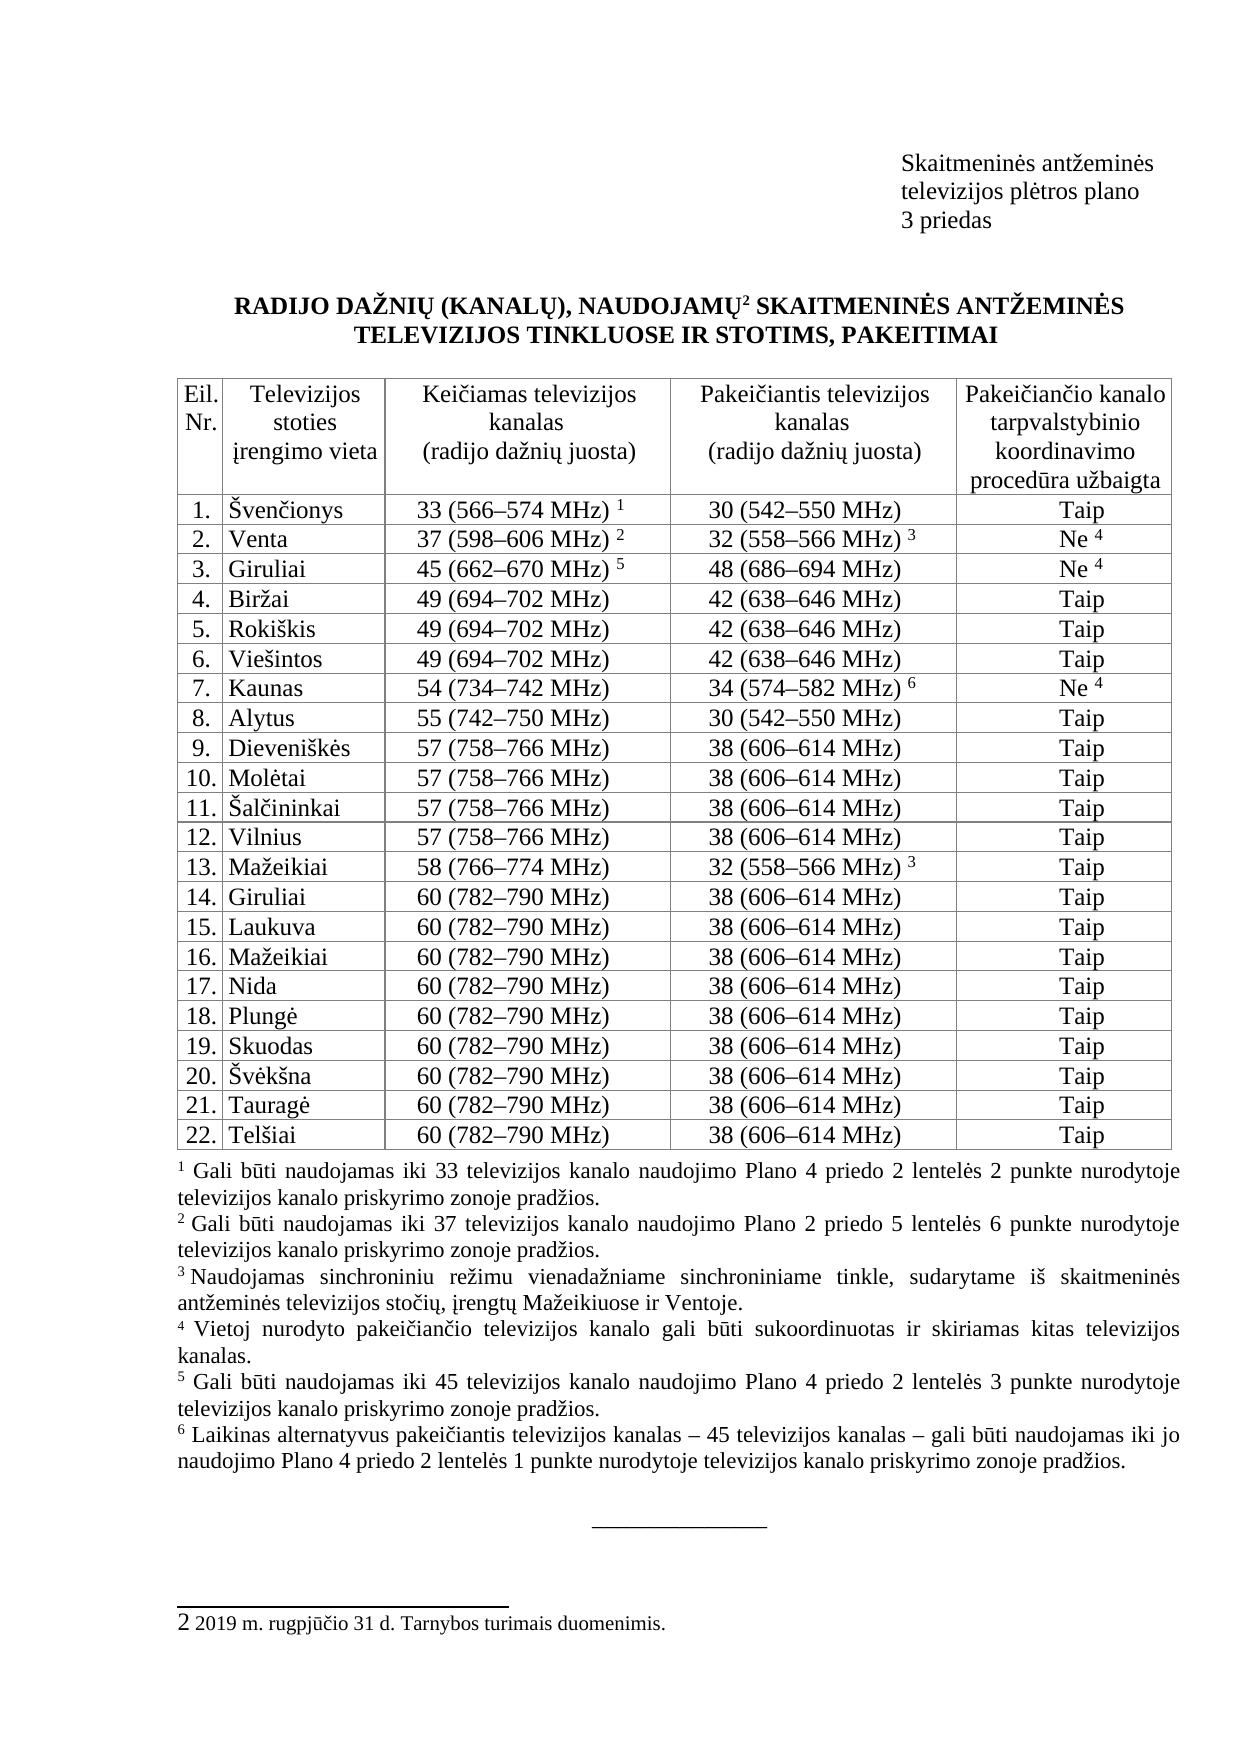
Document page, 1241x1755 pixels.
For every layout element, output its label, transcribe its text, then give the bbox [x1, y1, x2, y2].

table_cell 58 (766–774 MHz) [386, 852, 670, 881]
text 4 Vietoj nurodyto pakeičiančio televizijos kanalo gali būti sukoordinuotas ir skiriamas kitas televizijos kanalas. [177, 1316, 1181, 1368]
table_cell 1. [178, 495, 222, 523]
text 3 Naudojamas sinchroniniu režimu vienadažniame sinchroniniame tinkle, sudarytame iš skaitmeninės antžeminės televizijos stočių, įrengtų Mažeikiuose ir Ventoje. [177, 1263, 1181, 1316]
table_cell 22. [178, 1120, 222, 1149]
table_cell Giruliai [223, 882, 384, 911]
table_cell 38 (606–614 MHz) [671, 733, 956, 762]
table_cell 11. [178, 793, 222, 821]
table_cell Taip [957, 1091, 1171, 1119]
table_cell 38 (606–614 MHz) [671, 1061, 956, 1089]
table_cell 49 (694–702 MHz) [386, 584, 670, 613]
table_cell 55 (742–750 MHz) [386, 703, 670, 732]
table_cell Dieveniškės [223, 733, 384, 762]
table_cell Švėkšna [223, 1061, 384, 1089]
table_cell 30 (542–550 MHz) [671, 495, 956, 523]
table_cell Taip [957, 942, 1171, 970]
table_cell 38 (606–614 MHz) [671, 823, 956, 851]
table_cell 60 (782–790 MHz) [386, 1001, 670, 1030]
table_cell Plungė [223, 1001, 384, 1030]
table_cell 60 (782–790 MHz) [386, 912, 670, 941]
table_cell 38 (606–614 MHz) [671, 1120, 956, 1149]
table_cell 2. [178, 525, 222, 553]
table_cell 21. [178, 1091, 222, 1119]
table_cell Taip [957, 823, 1171, 851]
table_cell Taip [957, 882, 1171, 911]
table_cell Alytus [223, 703, 384, 732]
table_cell 33 (566–574 MHz) 1 [386, 495, 670, 523]
table_cell 42 (638–646 MHz) [671, 614, 956, 643]
table_cell 13. [178, 852, 222, 881]
table_cell 57 (758–766 MHz) [386, 733, 670, 762]
text 5 Gali būti naudojamas iki 45 televizijos kanalo naudojimo Plano 4 priedo 2 lentelės 3 punkte nurodytoje televizijos kanalo priskyrimo zonoje pradžios. [177, 1368, 1181, 1421]
table_cell Taip [957, 614, 1171, 643]
table_cell 37 (598–606 MHz) 2 [386, 525, 670, 553]
table_cell 17. [178, 971, 222, 1000]
table_cell Taip [957, 1031, 1171, 1060]
table_cell Ne 4 [957, 674, 1171, 702]
table_cell 60 (782–790 MHz) [386, 942, 670, 970]
table_cell Tauragė [223, 1091, 384, 1119]
table_cell Telšiai [223, 1120, 384, 1149]
table_cell Taip [957, 703, 1171, 732]
table_cell 48 (686–694 MHz) [671, 554, 956, 583]
table_cell 49 (694–702 MHz) [386, 614, 670, 643]
text RADIJO DAŽNIŲ (KANALŲ), NAUDOJAMŲ SKAITMENINĖS ANTŽEMINĖS TELEVIZIJOS TINKLUOSE IR STOTIMS, PAKEITIMAI [177, 291, 1181, 349]
table_cell 60 (782–790 MHz) [386, 1120, 670, 1149]
table_cell Ne 4 [957, 525, 1171, 553]
text 2019 m. rugpjūčio 31 d. Tarnybos turimais duomenimis. [177, 1607, 1181, 1636]
table_cell 32 (558–566 MHz) 3 [671, 852, 956, 881]
table_cell Šalčininkai [223, 793, 384, 821]
table_cell Taip [957, 1061, 1171, 1089]
table_cell 57 (758–766 MHz) [386, 793, 670, 821]
table_cell Mažeikiai [223, 852, 384, 881]
table_cell Taip [957, 763, 1171, 792]
table_cell 38 (606–614 MHz) [671, 793, 956, 821]
table_cell Taip [957, 793, 1171, 821]
table_cell 60 (782–790 MHz) [386, 1031, 670, 1060]
table_cell 30 (542–550 MHz) [671, 703, 956, 732]
table_cell 38 (606–614 MHz) [671, 763, 956, 792]
table_cell 38 (606–614 MHz) [671, 971, 956, 1000]
table_cell 10. [178, 763, 222, 792]
table_header Eil. Nr. [178, 379, 222, 494]
table_cell 60 (782–790 MHz) [386, 882, 670, 911]
table_cell 4. [178, 584, 222, 613]
table_cell 38 (606–614 MHz) [671, 912, 956, 941]
table_cell Taip [957, 495, 1171, 523]
text 2 Gali būti naudojamas iki 37 televizijos kanalo naudojimo Plano 2 priedo 5 lentelės 6 punkte nurodytoje televizijos kanalo priskyrimo zonoje pradžios. [177, 1210, 1181, 1263]
table_cell Viešintos [223, 644, 384, 672]
table_cell 19. [178, 1031, 222, 1060]
table_cell Taip [957, 1120, 1171, 1149]
table_cell 15. [178, 912, 222, 941]
table_cell Taip [957, 1001, 1171, 1030]
table_cell 57 (758–766 MHz) [386, 763, 670, 792]
table_cell Ne 4 [957, 554, 1171, 583]
table_cell Kaunas [223, 674, 384, 702]
table_cell 7. [178, 674, 222, 702]
table_cell 38 (606–614 MHz) [671, 1031, 956, 1060]
table_header Pakeičiančio kanalo tarpvalstybinio koordinavimo procedūra užbaigta [957, 379, 1171, 494]
text televizijos plėtros plano [783, 176, 1181, 205]
table_cell Mažeikiai [223, 942, 384, 970]
text 1 Gali būti naudojamas iki 33 televizijos kanalo naudojimo Plano 4 priedo 2 lentelės 2 punkte nurodytoje televizijos kanalo priskyrimo zonoje pradžios. [177, 1157, 1181, 1210]
table_cell 16. [178, 942, 222, 970]
table_cell Molėtai [223, 763, 384, 792]
table_cell Taip [957, 644, 1171, 672]
table_cell 14. [178, 882, 222, 911]
table_cell Rokiškis [223, 614, 384, 643]
table_cell Nida [223, 971, 384, 1000]
table_cell 57 (758–766 MHz) [386, 823, 670, 851]
table_cell 38 (606–614 MHz) [671, 1091, 956, 1119]
table_cell 38 (606–614 MHz) [671, 882, 956, 911]
text 6 Laikinas alternatyvus pakeičiantis televizijos kanalas – 45 televizijos kanalas – gali būti naudojamas iki jo naudojimo Plano 4 priedo 2 lentelės 1 punkte nurodytoje televizijos kanalo priskyrimo zonoje pradžios. [177, 1421, 1181, 1474]
table_cell 6. [178, 644, 222, 672]
table_cell 49 (694–702 MHz) [386, 644, 670, 672]
table_cell Giruliai [223, 554, 384, 583]
table_cell Taip [957, 971, 1171, 1000]
table_cell Biržai [223, 584, 384, 613]
table_cell 54 (734–742 MHz) [386, 674, 670, 702]
table_cell Taip [957, 733, 1171, 762]
table_cell 12. [178, 823, 222, 851]
table_cell 60 (782–790 MHz) [386, 971, 670, 1000]
table_cell Laukuva [223, 912, 384, 941]
table_cell 32 (558–566 MHz) 3 [671, 525, 956, 553]
table_cell 45 (662–670 MHz) 5 [386, 554, 670, 583]
table_header Televizijos stoties įrengimo vieta [223, 379, 384, 494]
table_cell 5. [178, 614, 222, 643]
table_cell 42 (638–646 MHz) [671, 644, 956, 672]
table_cell 3. [178, 554, 222, 583]
table_cell 38 (606–614 MHz) [671, 942, 956, 970]
text ______________ [177, 1502, 1181, 1531]
table_header Keičiamas televizijos kanalas (radijo dažnių juosta) [386, 379, 670, 494]
table_cell 18. [178, 1001, 222, 1030]
table_cell 60 (782–790 MHz) [386, 1091, 670, 1119]
table_cell Švenčionys [223, 495, 384, 523]
table_cell Skuodas [223, 1031, 384, 1060]
table_cell 9. [178, 733, 222, 762]
table_cell 60 (782–790 MHz) [386, 1061, 670, 1089]
table_header Pakeičiantis televizijos kanalas (radijo dažnių juosta) [671, 379, 956, 494]
text 3 priedas [783, 205, 1181, 234]
table_cell Vilnius [223, 823, 384, 851]
table_cell Taip [957, 584, 1171, 613]
text Skaitmeninės antžeminės [783, 148, 1181, 176]
table_cell Taip [957, 912, 1171, 941]
table_cell 38 (606–614 MHz) [671, 1001, 956, 1030]
table_cell 42 (638–646 MHz) [671, 584, 956, 613]
table_cell 34 (574–582 MHz) 6 [671, 674, 956, 702]
table_cell Venta [223, 525, 384, 553]
table_cell 8. [178, 703, 222, 732]
table_cell 20. [178, 1061, 222, 1089]
table_cell Taip [957, 852, 1171, 881]
